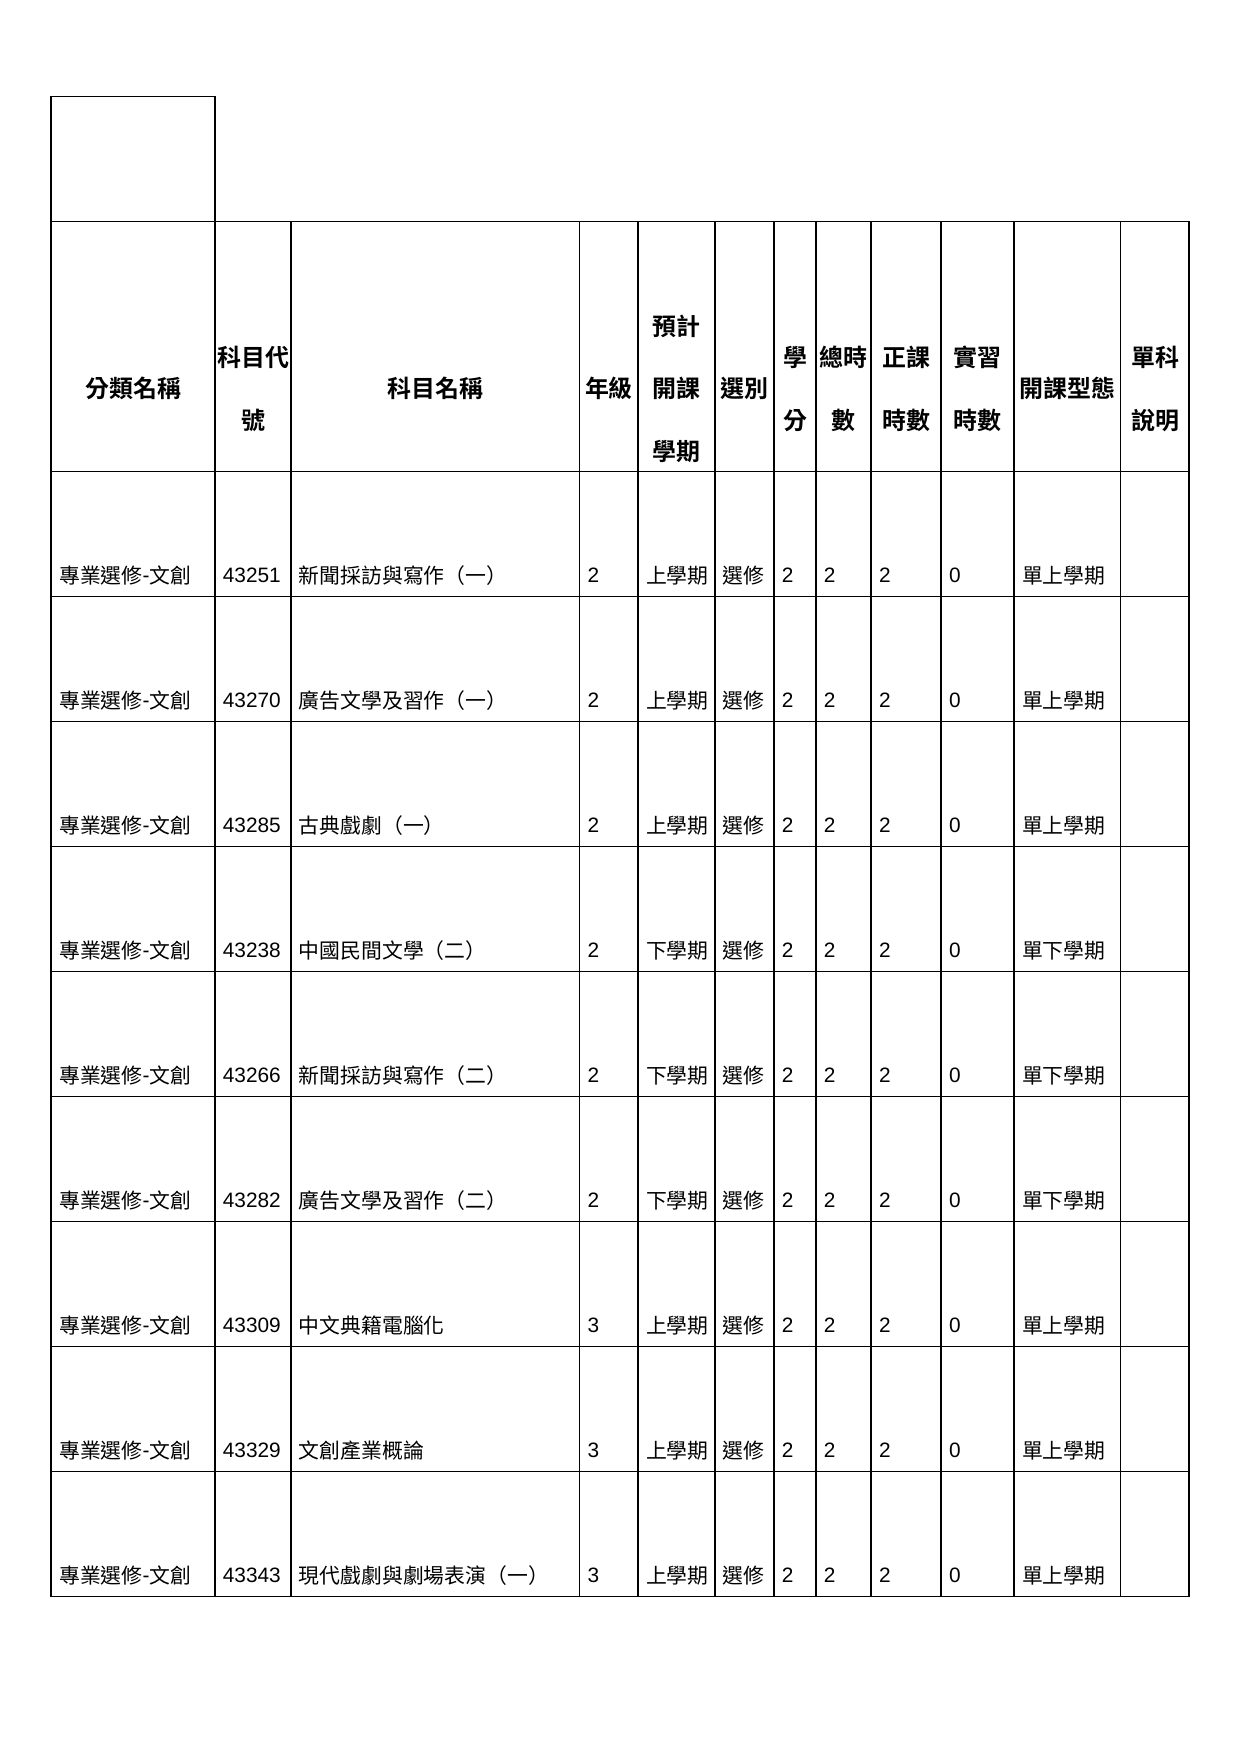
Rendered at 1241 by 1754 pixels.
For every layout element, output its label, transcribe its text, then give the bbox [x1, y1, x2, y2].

table_cell 2 [817, 1097, 870, 1221]
table_cell 選修 [716, 1097, 773, 1221]
table_cell 0 [942, 1472, 1013, 1596]
table_cell [1121, 597, 1188, 721]
table_header [816, 96, 871, 221]
table_cell 選修 [716, 1472, 773, 1596]
table_cell 正課 時數 [872, 222, 940, 471]
table_cell 2 [580, 472, 637, 596]
table_cell 2 [872, 1097, 940, 1221]
table_cell 專業選修-文創 [52, 847, 214, 971]
table_cell [1121, 1222, 1188, 1346]
table_header [715, 96, 774, 221]
table_cell 2 [872, 722, 940, 846]
table_cell 2 [817, 597, 870, 721]
table_cell [1121, 1097, 1188, 1221]
table_cell 單上學期 [1015, 597, 1120, 721]
table_cell 0 [942, 1097, 1013, 1221]
table_cell 單上學期 [1015, 1472, 1120, 1596]
table_cell 2 [580, 972, 637, 1096]
table_cell 新聞採訪與寫作（一） [292, 472, 579, 596]
table_cell 分類名稱 [52, 222, 214, 471]
table_cell 43309 [216, 1222, 290, 1346]
table_cell 專業選修-文創 [52, 972, 214, 1096]
table_cell 2 [872, 1222, 940, 1346]
table_cell 2 [775, 722, 815, 846]
table_header [52, 97, 214, 221]
table_cell 0 [942, 972, 1013, 1096]
table_cell 43282 [216, 1097, 290, 1221]
table_cell 廣告文學及習作（二） [292, 1097, 579, 1221]
table_cell 廣告文學及習作（一） [292, 597, 579, 721]
table_header [1014, 96, 1121, 221]
table_cell 單上學期 [1015, 1222, 1120, 1346]
table_header [216, 96, 291, 221]
table_cell 2 [775, 597, 815, 721]
table_cell 2 [872, 472, 940, 596]
table_cell 2 [872, 1472, 940, 1596]
table_cell 2 [580, 1097, 637, 1221]
table_cell 選修 [716, 847, 773, 971]
table_cell 2 [872, 597, 940, 721]
table_cell 文創產業概論 [292, 1347, 579, 1471]
table_cell 3 [580, 1222, 637, 1346]
table_cell 專業選修-文創 [52, 597, 214, 721]
table_cell 現代戲劇與劇場表演（一） [292, 1472, 579, 1596]
table_cell 專業選修-文創 [52, 1097, 214, 1221]
table_header [580, 96, 638, 221]
table_cell [1121, 1347, 1188, 1471]
table_cell 上學期 [639, 1472, 714, 1596]
table_cell 年級 [580, 222, 637, 471]
table_cell 2 [775, 1472, 815, 1596]
table_cell 單上學期 [1015, 1347, 1120, 1471]
table_cell 2 [817, 1347, 870, 1471]
table_cell 單科說明 [1121, 222, 1188, 471]
table_cell 2 [580, 847, 637, 971]
table_cell 0 [942, 722, 1013, 846]
table_cell 3 [580, 1472, 637, 1596]
table_header [871, 96, 941, 221]
table_cell 43285 [216, 722, 290, 846]
table_cell 2 [817, 472, 870, 596]
table_cell 古典戲劇（一） [292, 722, 579, 846]
table_cell 上學期 [639, 1347, 714, 1471]
table_cell 專業選修-文創 [52, 1472, 214, 1596]
table_cell 科目名稱 [292, 222, 579, 471]
table_cell 2 [872, 972, 940, 1096]
table_cell 2 [817, 1222, 870, 1346]
table_cell 43270 [216, 597, 290, 721]
table_cell 2 [872, 847, 940, 971]
table_header [774, 96, 816, 221]
table_cell 專業選修-文創 [52, 1347, 214, 1471]
table_cell 單上學期 [1015, 472, 1120, 596]
table_cell 43343 [216, 1472, 290, 1596]
table_cell 2 [775, 1222, 815, 1346]
table_cell 2 [775, 1097, 815, 1221]
table_cell 科目代號 [216, 222, 290, 471]
table_cell 2 [817, 722, 870, 846]
table_cell 上學期 [639, 722, 714, 846]
table_cell 0 [942, 597, 1013, 721]
table_header [941, 96, 1014, 221]
table_cell 2 [872, 1347, 940, 1471]
table_cell 2 [775, 972, 815, 1096]
table_cell 總時 數 [817, 222, 870, 471]
table_cell 2 [775, 472, 815, 596]
table_cell 單上學期 [1015, 722, 1120, 846]
table_cell 上學期 [639, 1222, 714, 1346]
table_cell 0 [942, 472, 1013, 596]
table_cell 專業選修-文創 [52, 722, 214, 846]
table_cell 43266 [216, 972, 290, 1096]
table_cell 2 [817, 847, 870, 971]
table_cell 43238 [216, 847, 290, 971]
table_cell 專業選修-文創 [52, 1222, 214, 1346]
table_cell 2 [775, 847, 815, 971]
table_cell 選修 [716, 972, 773, 1096]
table_cell 專業選修-文創 [52, 472, 214, 596]
table_cell 下學期 [639, 847, 714, 971]
table_cell 實習 時數 [942, 222, 1013, 471]
table_cell 2 [580, 722, 637, 846]
table_cell 43251 [216, 472, 290, 596]
table_cell [1121, 472, 1188, 596]
table_cell [1121, 972, 1188, 1096]
table_cell 新聞採訪與寫作（二） [292, 972, 579, 1096]
table_cell 0 [942, 1222, 1013, 1346]
table_cell 上學期 [639, 597, 714, 721]
table_cell 單下學期 [1015, 847, 1120, 971]
table_cell [1121, 847, 1188, 971]
table_header [1121, 96, 1189, 221]
table_cell 選修 [716, 722, 773, 846]
table_cell 0 [942, 847, 1013, 971]
table_cell 3 [580, 1347, 637, 1471]
table_cell 2 [817, 972, 870, 1096]
table_header [638, 96, 715, 221]
table_cell 選修 [716, 1347, 773, 1471]
table_cell 選修 [716, 1222, 773, 1346]
table_cell 下學期 [639, 972, 714, 1096]
table_cell 預計 開課 學期 [639, 222, 714, 471]
table_cell 選別 [716, 222, 773, 471]
table_cell 43329 [216, 1347, 290, 1471]
table_cell [1121, 722, 1188, 846]
table_cell [1121, 1472, 1188, 1596]
table_cell 下學期 [639, 1097, 714, 1221]
table_cell 中文典籍電腦化 [292, 1222, 579, 1346]
table_cell 2 [580, 597, 637, 721]
table_cell 學分 [775, 222, 815, 471]
table_cell 上學期 [639, 472, 714, 596]
table_header [291, 96, 579, 221]
table_cell 中國民間文學（二） [292, 847, 579, 971]
table_cell 開課型態 [1015, 222, 1120, 471]
table_cell 選修 [716, 472, 773, 596]
table_cell 2 [817, 1472, 870, 1596]
table_cell 選修 [716, 597, 773, 721]
table_cell 0 [942, 1347, 1013, 1471]
table_cell 單下學期 [1015, 1097, 1120, 1221]
table_cell 單下學期 [1015, 972, 1120, 1096]
table_cell 2 [775, 1347, 815, 1471]
